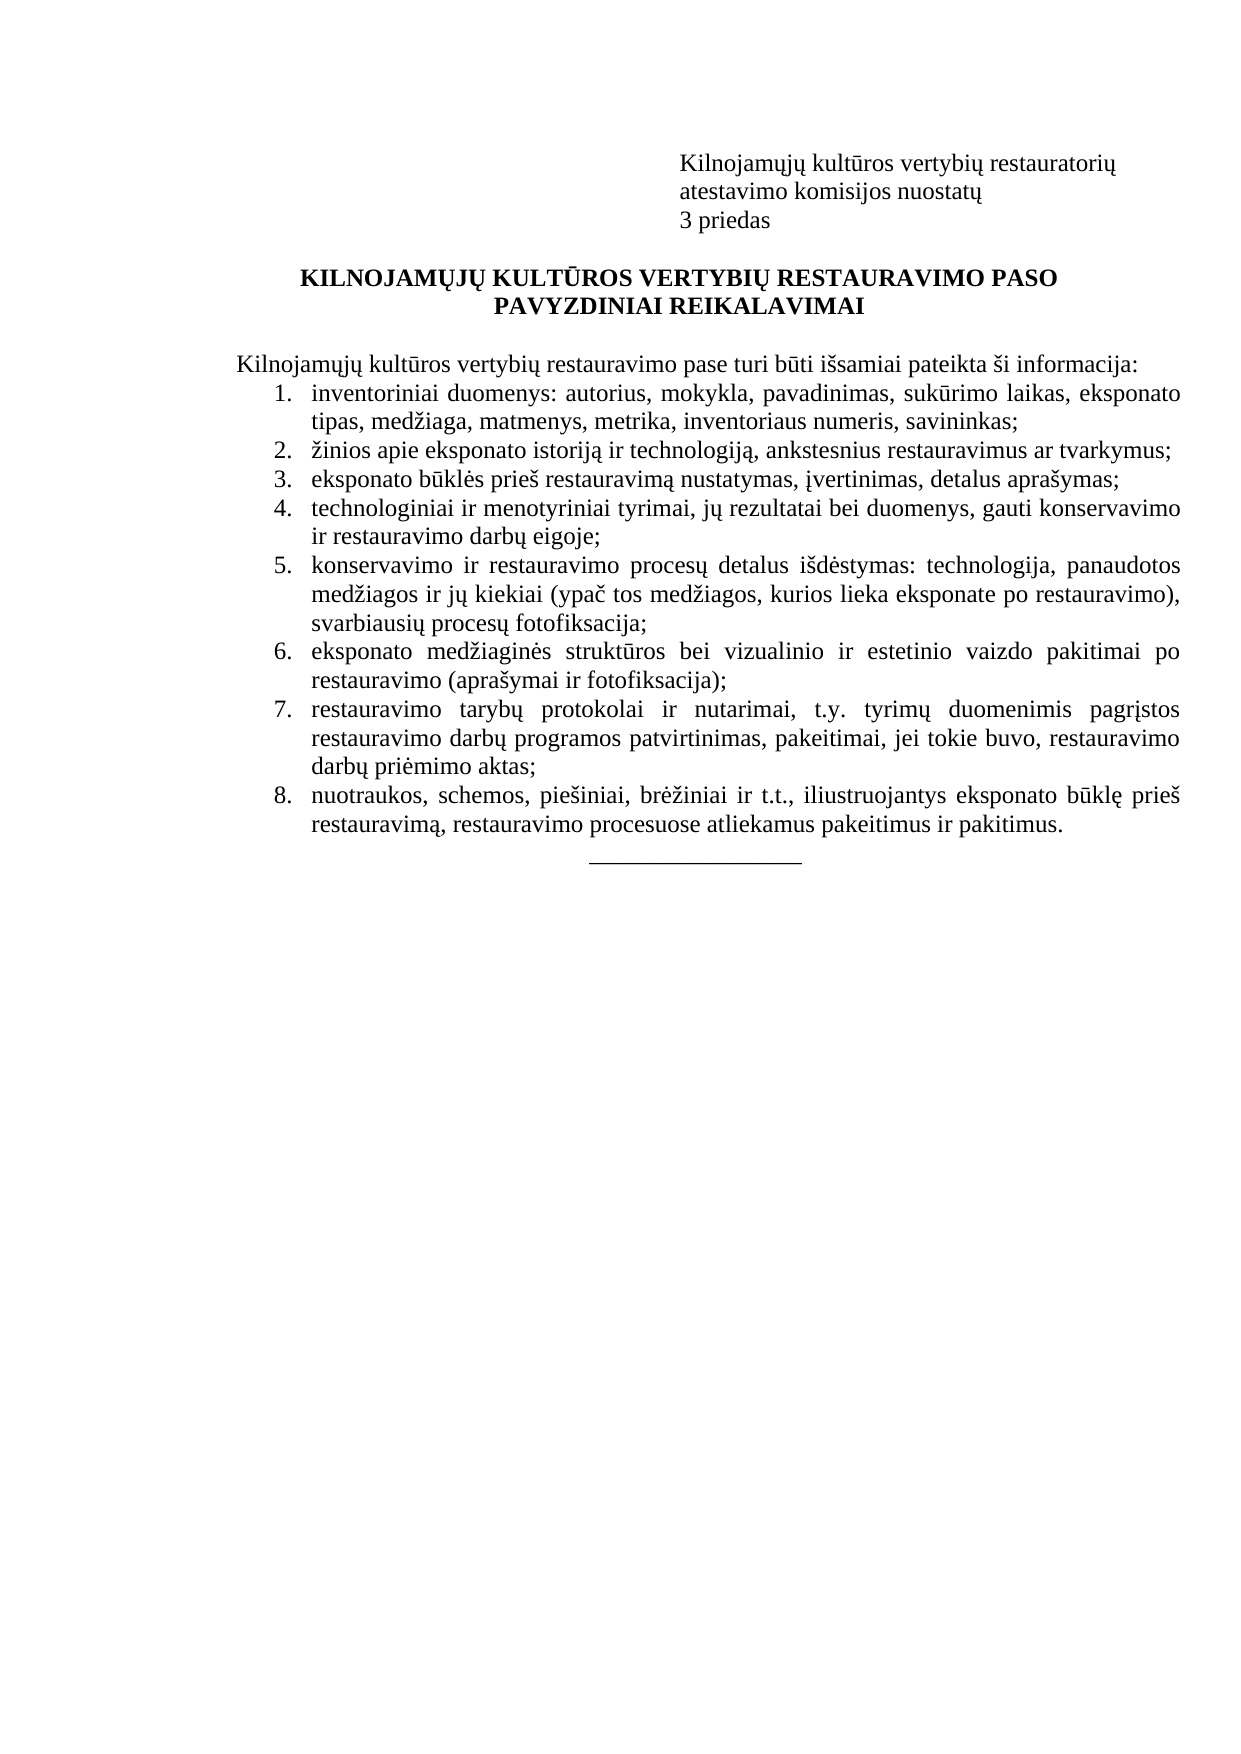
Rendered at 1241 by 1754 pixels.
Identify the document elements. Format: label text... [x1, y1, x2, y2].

text 2. žinios apie eksponato istoriją ir technologiją, ankstesnius restauravimus ar tvarkymus; [274, 435, 1181, 464]
text atestavimo komisijos nuostatų [679, 176, 1181, 205]
text 7. restauravimo tarybų protokolai ir nutarimai, t.y. tyrimų duomenimis pagrįstos restauravimo darbų programos patvirtinimas, pakeitimai, jei tokie buvo, restauravimo darbų priėmimo aktas; [274, 694, 1181, 780]
text 8. nuotraukos, schemos, piešiniai, brėžiniai ir t.t., iliustruojantys eksponato būklę prieš restauravimą, restauravimo procesuose atliekamus pakeitimus ir pakitimus. [274, 780, 1181, 838]
text 5. konservavimo ir restauravimo procesų detalus išdėstymas: technologija, panaudotos medžiagos ir jų kiekiai (ypač tos medžiagos, kurios lieka eksponate po restauravimo), svarbiausių procesų fotofiksacija; [274, 550, 1181, 636]
text _________________ [177, 838, 1181, 866]
text 3 priedas [679, 205, 1181, 234]
text 4. technologiniai ir menotyriniai tyrimai, jų rezultatai bei duomenys, gauti konservavimo ir restauravimo darbų eigoje; [274, 493, 1181, 550]
text Kilnojamųjų kultūros vertybių restauravimo pase turi būti išsamiai pateikta ši informacija: [177, 349, 1181, 378]
text KILNOJAMŲJŲ KULTŪROS VERTYBIŲ RESTAURAVIMO PASO [177, 263, 1181, 291]
text 6. eksponato medžiaginės struktūros bei vizualinio ir estetinio vaizdo pakitimai po restauravimo (aprašymai ir fotofiksacija); [274, 636, 1181, 694]
text Kilnojamųjų kultūros vertybių restauratorių [679, 148, 1181, 176]
text 1. inventoriniai duomenys: autorius, mokykla, pavadinimas, sukūrimo laikas, eksponato tipas, medžiaga, matmenys, metrika, inventoriaus numeris, savininkas; [274, 378, 1181, 435]
text 3. eksponato būklės prieš restauravimą nustatymas, įvertinimas, detalus aprašymas; [274, 464, 1181, 493]
text PAVYZDINIAI REIKALAVIMAI [177, 291, 1181, 320]
